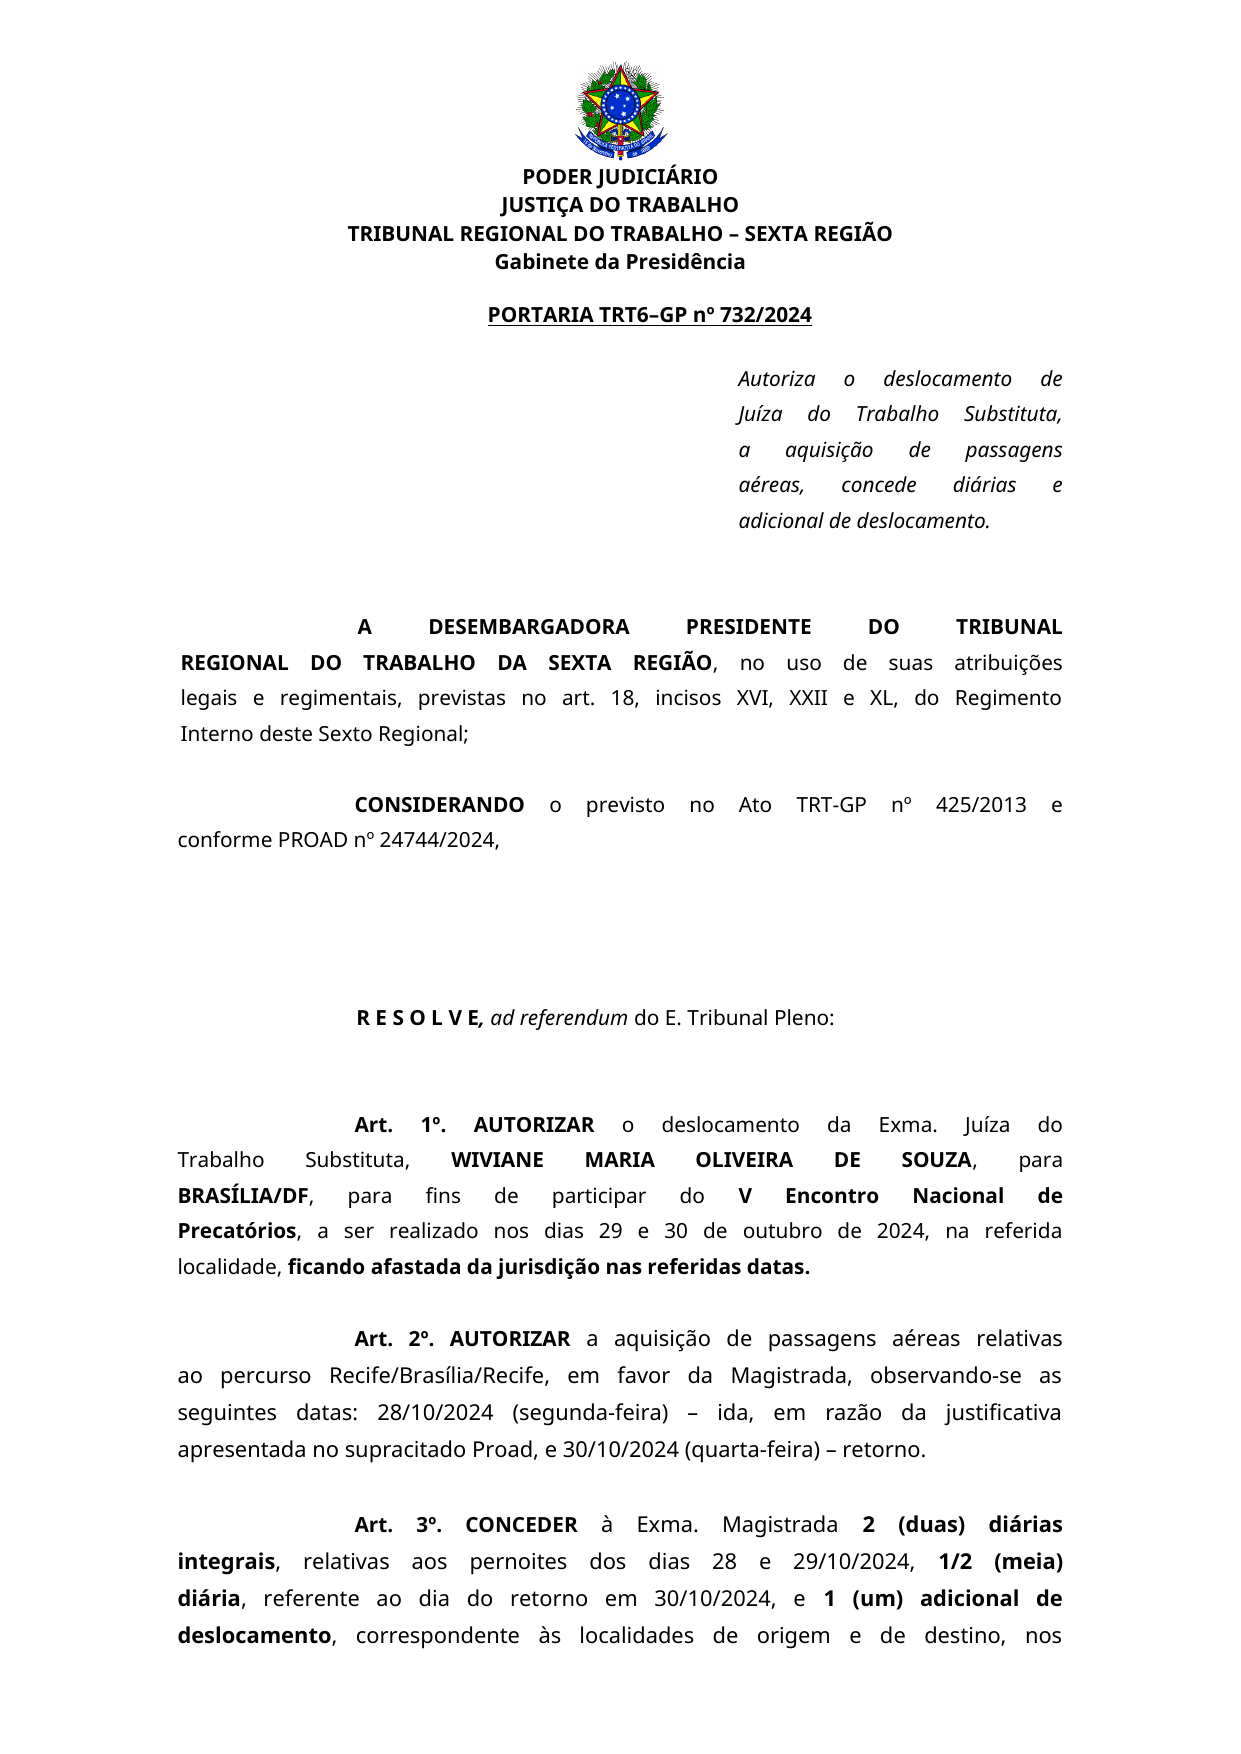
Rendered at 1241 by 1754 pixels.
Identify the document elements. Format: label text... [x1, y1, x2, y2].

text Art. 3º. CONCEDER à Exma. Magistrada 2 (duas) diárias integrais, relativas aos pernoites dos dias 28 e 29/10/2024, 1/2 (meia) diária, referente ao dia do retorno em 30/10/2024, e 1 (um) adicional de deslocamento, correspondente às localidades de origem e de destino, nos [177, 1509, 1063, 1650]
text A DESEMBARGADORA PRESIDENTE DO TRIBUNAL REGIONAL DO TRABALHO DA SEXTA REGIÃO, no uso de suas atribuições legais e regimentais, previstas no art. 18, incisos XVI, XXII e XL, do Regimento Interno deste Sexto Regional; [180, 612, 1063, 747]
text PODER JUDICIÁRIO [177, 162, 1063, 190]
picture [571, 59, 670, 162]
text CONSIDERANDO o previsto no Ato TRT-GP nº 425/2013 e conforme PROAD nº 24744/2024, [177, 790, 1063, 854]
text Art. 1º. AUTORIZAR o deslocamento da Exma. Juíza do Trabalho Substituta, WIVIANE MARIA OLIVEIRA DE SOUZA, para BRASÍLIA/DF, para fins de participar do V Encontro Nacional de Precatórios, a ser realizado nos dias 29 e 30 de outubro de 2024, na referida localidade, ficando afastada da jurisdição nas referidas datas. [177, 1110, 1063, 1280]
text TRIBUNAL REGIONAL DO TRABALHO – SEXTA REGIÃO [177, 219, 1063, 247]
text JUSTIÇA DO TRABALHO [177, 190, 1063, 219]
text Autoriza o deslocamento de Juíza do Trabalho Substituta, a aquisição de passagens aéreas, concede diárias e adicional de deslocamento. [738, 364, 1063, 534]
text Art. 2º. AUTORIZAR a aquisição de passagens aéreas relativas ao percurso Recife/Brasília/Recife, em favor da Magistrada, observando-se as seguintes datas: 28/10/2024 (segunda-feira) – ida, em razão da justificativa apresentada no supracitado Proad, e 30/10/2024 (quarta-feira) – retorno. [177, 1323, 1063, 1464]
subtitle PORTARIA TRT6–GP nº 732/2024 [236, 301, 1063, 329]
text Gabinete da Presidência [177, 247, 1063, 276]
text R E S O L V E, ad referendum do E. Tribunal Pleno: [179, 1003, 1063, 1032]
